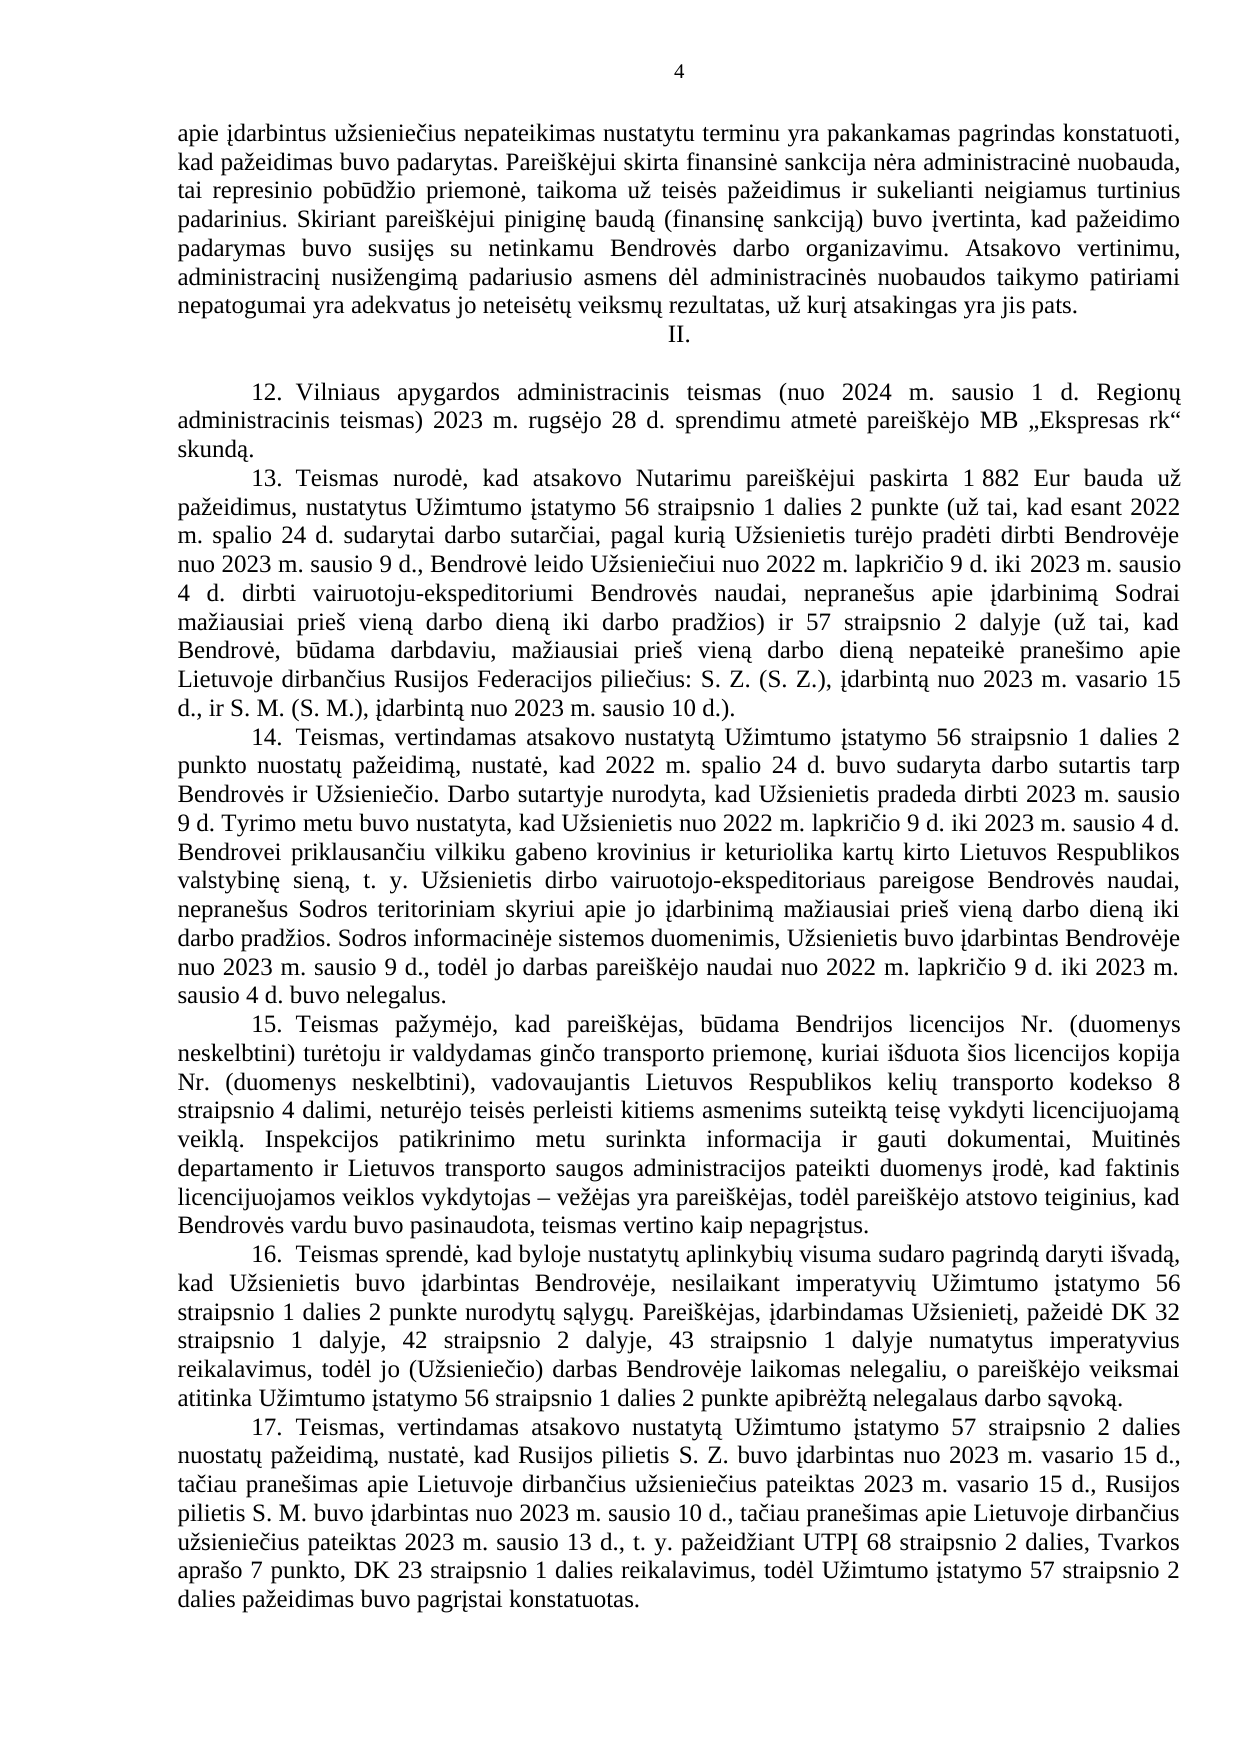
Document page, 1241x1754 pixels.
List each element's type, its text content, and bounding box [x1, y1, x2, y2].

text 13. Teismas nurodė, kad atsakovo Nutarimu pareiškėjui paskirta 1 882 Eur bauda už pažeidimus, nustatytus Užimtumo įstatymo 56 straipsnio 1 dalies 2 punkte (už tai, kad esant 2022 m. spalio 24 d. sudarytai darbo sutarčiai, pagal kurią Užsienietis turėjo pradėti dirbti Bendrovėje nuo 2023 m. sausio 9 d., Bendrovė leido Užsieniečiui nuo 2022 m. lapkričio 9 d. iki 2023 m. sausio 4 d. dirbti vairuotoju-ekspeditoriumi Bendrovės naudai, nepranešus apie įdarbinimą Sodrai mažiausiai prieš vieną darbo dieną iki darbo pradžios) ir 57 straipsnio 2 dalyje (už tai, kad Bendrovė, būdama darbdaviu, mažiausiai prieš vieną darbo dieną nepateikė pranešimo apie Lietuvoje dirbančius Rusijos Federacijos piliečius: S. Z. (S. Z.), įdarbintą nuo 2023 m. vasario 15 d., ir S. M. (S. M.), įdarbintą nuo 2023 m. sausio 10 d.). [177, 463, 1181, 722]
text 15. Teismas pažymėjo, kad pareiškėjas, būdama Bendrijos licencijos Nr. (duomenys neskelbtini) turėtoju ir valdydamas ginčo transporto priemonę, kuriai išduota šios licencijos kopija Nr. (duomenys neskelbtini), vadovaujantis Lietuvos Respublikos kelių transporto kodekso 8 straipsnio 4 dalimi, neturėjo teisės perleisti kitiems asmenims suteiktą teisę vykdyti licencijuojamą veiklą. Inspekcijos patikrinimo metu surinkta informacija ir gauti dokumentai, Muitinės departamento ir Lietuvos transporto saugos administracijos pateikti duomenys įrodė, kad faktinis licencijuojamos veiklos vykdytojas – vežėjas yra pareiškėjas, todėl pareiškėjo atstovo teiginius, kad Bendrovės vardu buvo pasinaudota, teismas vertino kaip nepagrįstus. [177, 1009, 1181, 1239]
text 17. Teismas, vertindamas atsakovo nustatytą Užimtumo įstatymo 57 straipsnio 2 dalies nuostatų pažeidimą, nustatė, kad Rusijos pilietis S. Z. buvo įdarbintas nuo 2023 m. vasario 15 d., tačiau pranešimas apie Lietuvoje dirbančius užsieniečius pateiktas 2023 m. vasario 15 d., Rusijos pilietis S. M. buvo įdarbintas nuo 2023 m. sausio 10 d., tačiau pranešimas apie Lietuvoje dirbančius užsieniečius pateiktas 2023 m. sausio 13 d., t. y. pažeidžiant UTPĮ 68 straipsnio 2 dalies, Tvarkos aprašo 7 punkto, DK 23 straipsnio 1 dalies reikalavimus, todėl Užimtumo įstatymo 57 straipsnio 2 dalies pažeidimas buvo pagrįstai konstatuotas. [177, 1412, 1181, 1613]
text 16. Teismas sprendė, kad byloje nustatytų aplinkybių visuma sudaro pagrindą daryti išvadą, kad Užsienietis buvo įdarbintas Bendrovėje, nesilaikant imperatyvių Užimtumo įstatymo 56 straipsnio 1 dalies 2 punkte nurodytų sąlygų. Pareiškėjas, įdarbindamas Užsienietį, pažeidė DK 32 straipsnio 1 dalyje, 42 straipsnio 2 dalyje, 43 straipsnio 1 dalyje numatytus imperatyvius reikalavimus, todėl jo (Užsieniečio) darbas Bendrovėje laikomas nelegaliu, o pareiškėjo veiksmai atitinka Užimtumo įstatymo 56 straipsnio 1 dalies 2 punkte apibrėžtą nelegalaus darbo sąvoką. [177, 1239, 1181, 1412]
text 14. Teismas, vertindamas atsakovo nustatytą Užimtumo įstatymo 56 straipsnio 1 dalies 2 punkto nuostatų pažeidimą, nustatė, kad 2022 m. spalio 24 d. buvo sudaryta darbo sutartis tarp Bendrovės ir Užsieniečio. Darbo sutartyje nurodyta, kad Užsienietis pradeda dirbti 2023 m. sausio 9 d. Tyrimo metu buvo nustatyta, kad Užsienietis nuo 2022 m. lapkričio 9 d. iki 2023 m. sausio 4 d. Bendrovei priklausančiu vilkiku gabeno krovinius ir keturiolika kartų kirto Lietuvos Respublikos valstybinę sieną, t. y. Užsienietis dirbo vairuotojo-ekspeditoriaus pareigose Bendrovės naudai, nepranešus Sodros teritoriniam skyriui apie jo įdarbinimą mažiausiai prieš vieną darbo dieną iki darbo pradžios. Sodros informacinėje sistemos duomenimis, Užsienietis buvo įdarbintas Bendrovėje nuo 2023 m. sausio 9 d., todėl jo darbas pareiškėjo naudai nuo 2022 m. lapkričio 9 d. iki 2023 m. sausio 4 d. buvo nelegalus. [177, 722, 1181, 1009]
text apie įdarbintus užsieniečius nepateikimas nustatytu terminu yra pakankamas pagrindas konstatuoti, kad pažeidimas buvo padarytas. Pareiškėjui skirta finansinė sankcija nėra administracinė nuobauda, tai represinio pobūdžio priemonė, taikoma už teisės pažeidimus ir sukelianti neigiamus turtinius padarinius. Skiriant pareiškėjui piniginę baudą (finansinę sankciją) buvo įvertinta, kad pažeidimo padarymas buvo susijęs su netinkamu Bendrovės darbo organizavimu. Atsakovo vertinimu, administracinį nusižengimą padariusio asmens dėl administracinės nuobaudos taikymo patiriami nepatogumai yra adekvatus jo neteisėtų veiksmų rezultatas, už kurį atsakingas yra jis pats. [177, 118, 1181, 319]
text 12. Vilniaus apygardos administracinis teismas (nuo 2024 m. sausio 1 d. Regionų administracinis teismas) 2023 m. rugsėjo 28 d. sprendimu atmetė pareiškėjo MB „Ekspresas rk“ skundą. [177, 377, 1181, 463]
text II. [177, 319, 1181, 348]
